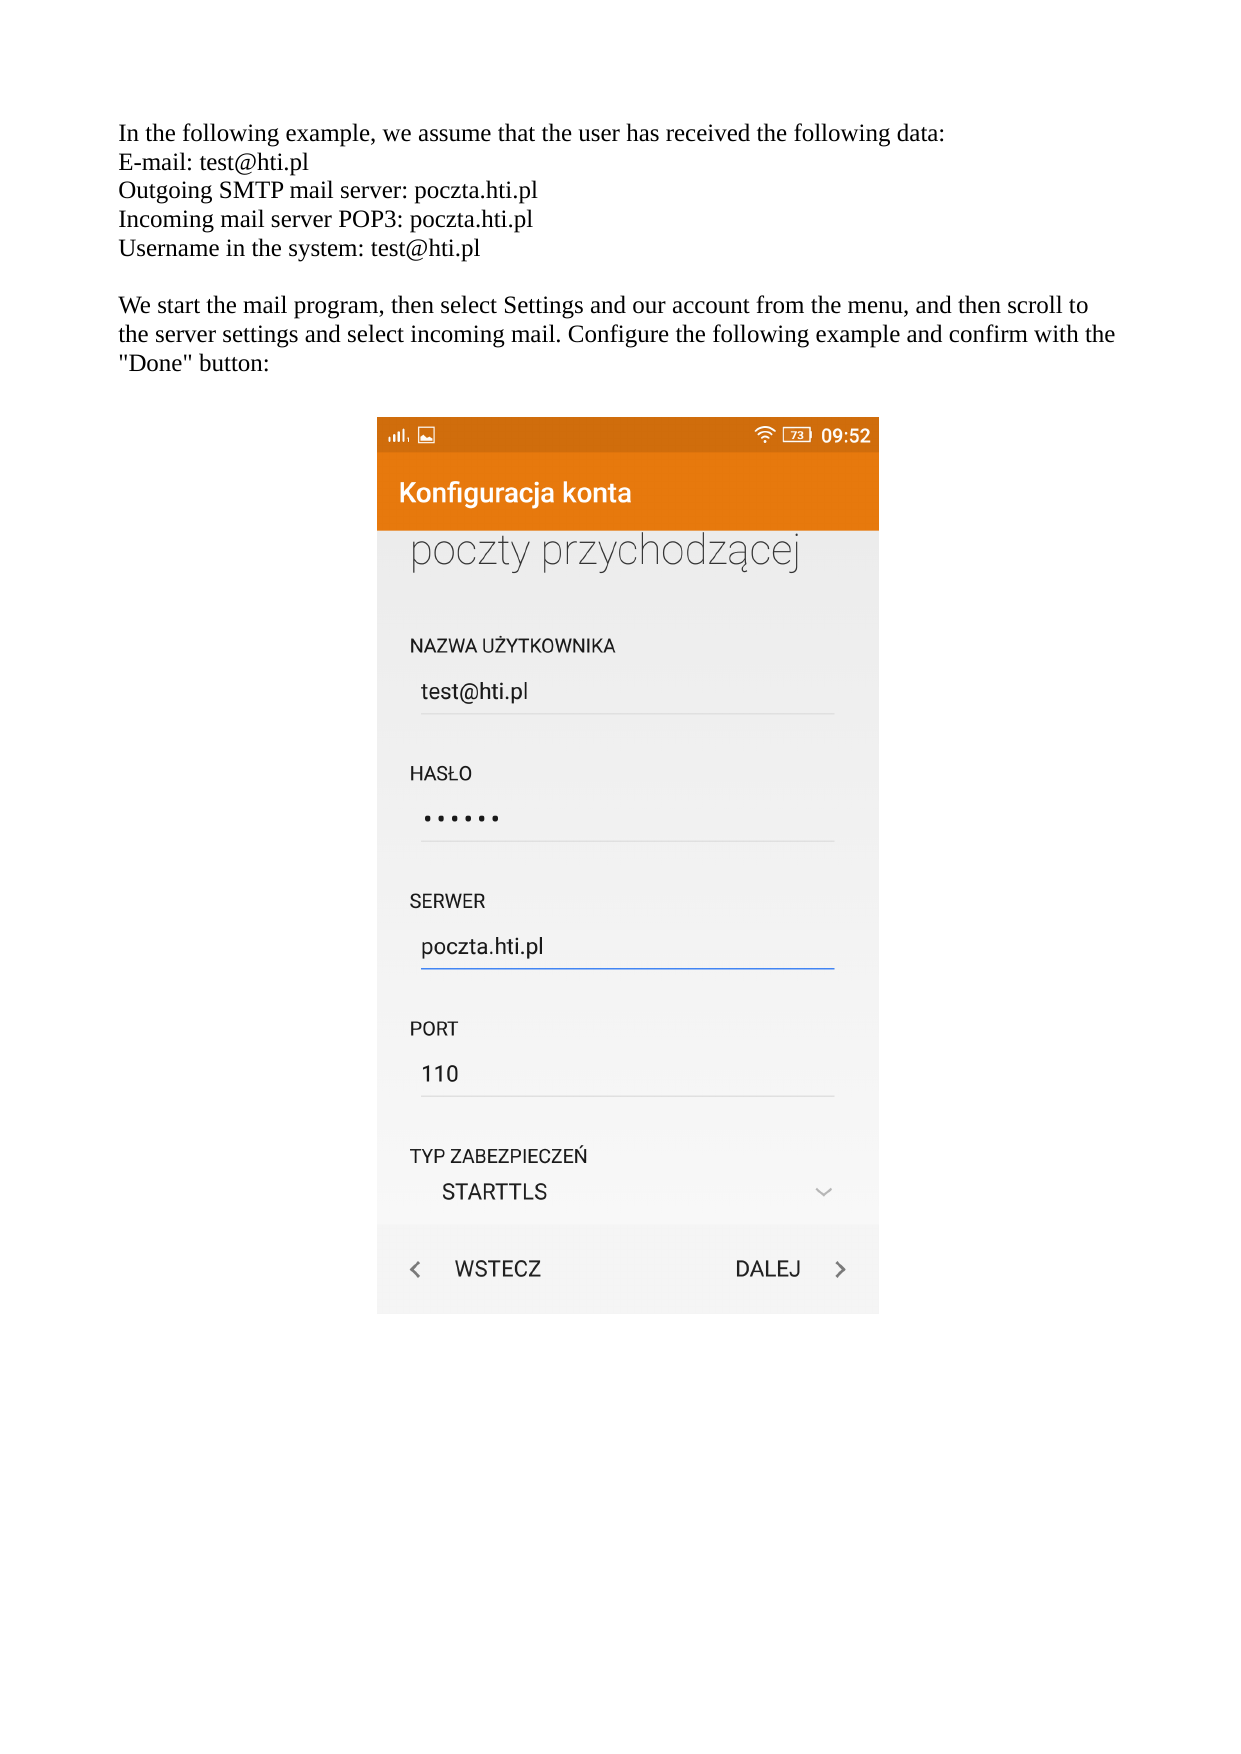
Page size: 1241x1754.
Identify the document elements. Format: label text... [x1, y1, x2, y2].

picture [377, 417, 879, 1314]
text In the following example, we assume that the user has received the following data: E-mail: test@hti.pl Outgoing SMTP mail server: poczta.hti.pl Incoming mail server POP3: poczta.hti.pl Username in the system: test@hti.pl We start the mail program, then select Settings and our account from the menu, and then scroll to the server settings and select incoming mail. Configure the following example and confirm with the "Done" button: [118, 118, 1122, 377]
